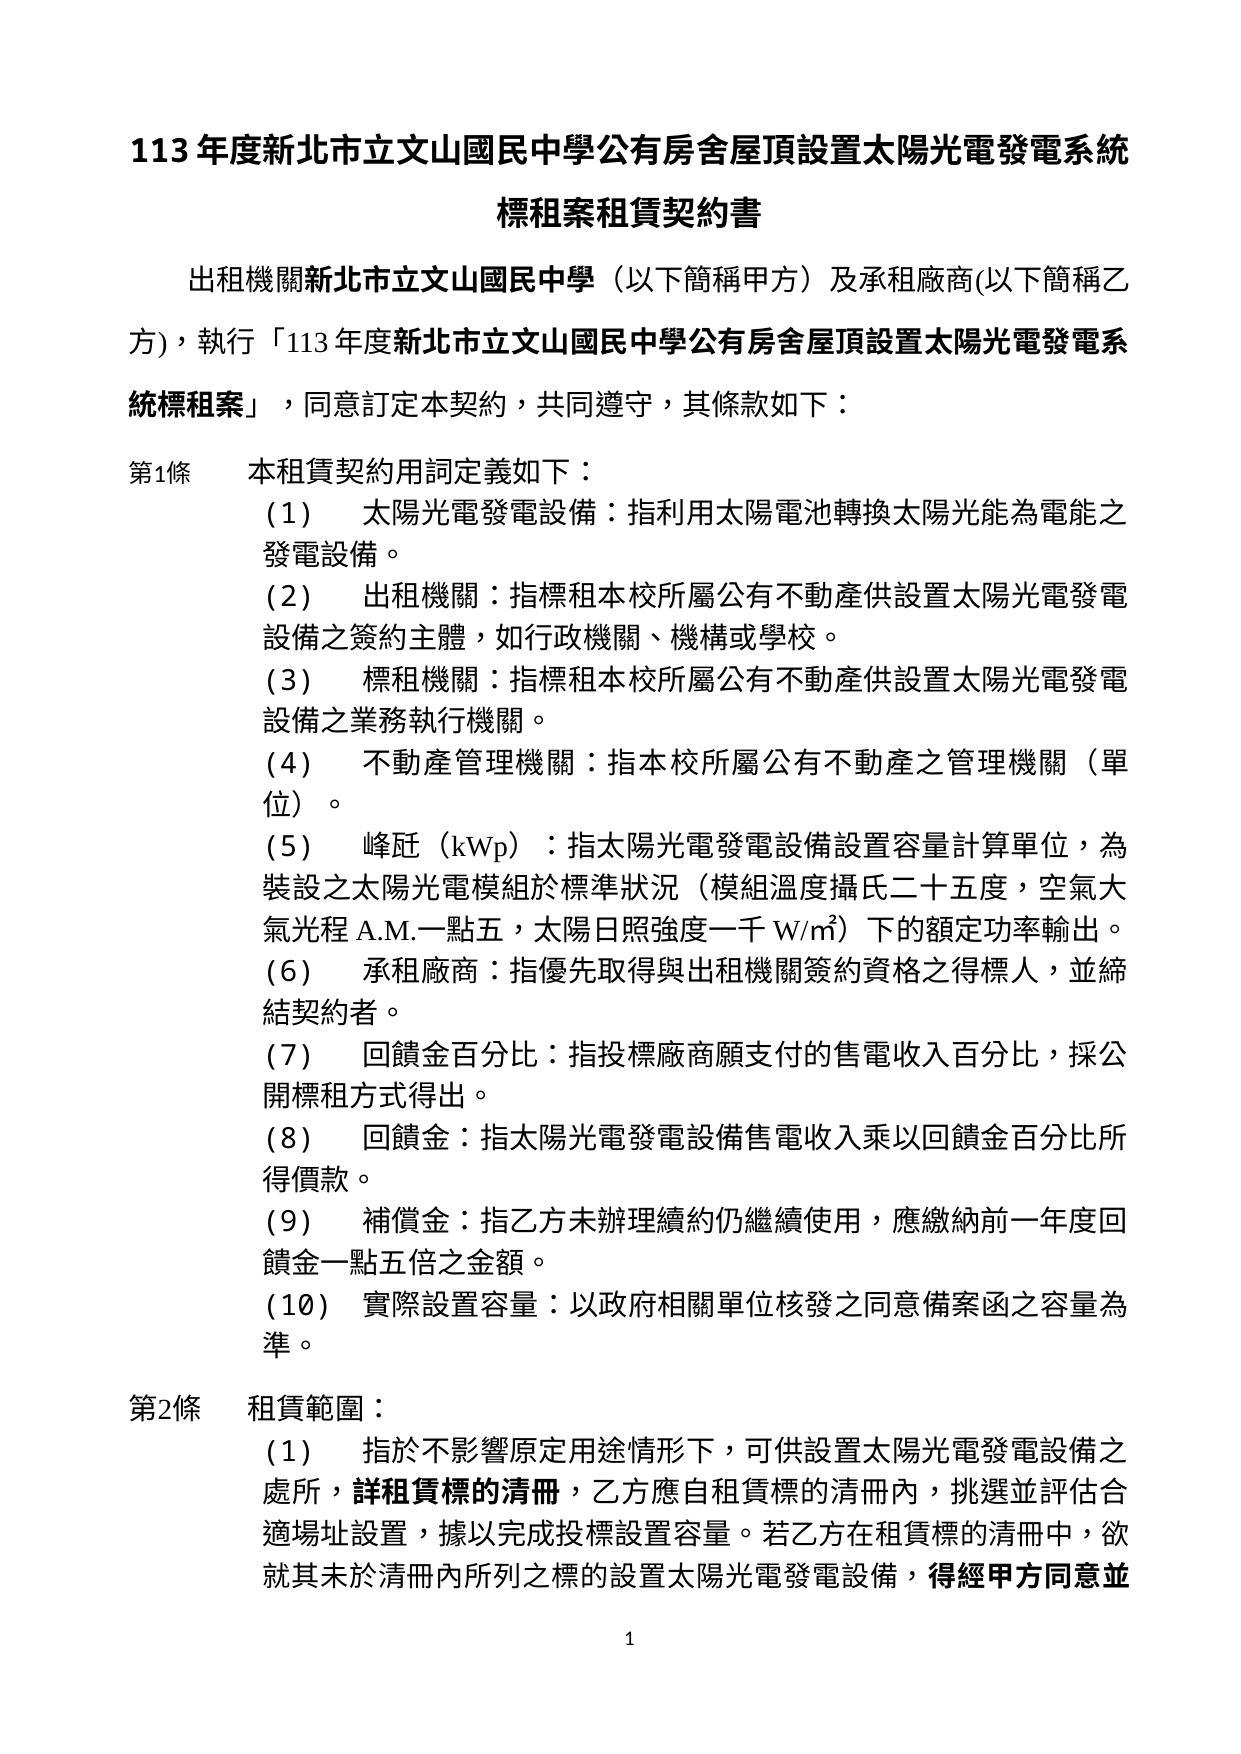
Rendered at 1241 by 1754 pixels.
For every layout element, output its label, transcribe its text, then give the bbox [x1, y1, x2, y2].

list 標租機關：指標租本校所屬公有不動產供設置太陽光電發電設備之業務執行機關。 [262, 657, 1130, 740]
list 補償金：指乙方未辦理續約仍繼續使用，應繳納前一年度回饋金一點五倍之金額。 [262, 1198, 1130, 1282]
list 不動產管理機關：指本校所屬公有不動產之管理機關（單位）。 [262, 740, 1130, 823]
list 實際設置容量：以政府相關單位核發之同意備案函之容量為準。 [262, 1282, 1130, 1365]
list 本租賃契約用詞定義如下： [128, 428, 1130, 490]
list 回饋金：指太陽光電發電設備售電收入乘以回饋金百分比所得價款。 [262, 1115, 1130, 1198]
list 太陽光電發電設備：指利用太陽電池轉換太陽光能為電能之發電設備。 [262, 490, 1130, 573]
list 出租機關：指標租本校所屬公有不動產供設置太陽光電發電設備之簽約主體，如行政機關、機構或學校。 [262, 573, 1130, 657]
list 承租廠商：指優先取得與出租機關簽約資格之得標人，並締結契約者。 [262, 948, 1130, 1032]
text 出租機關新北市立文山國民中學（以下簡稱甲方）及承租廠商(以下簡稱乙方)，執行「113年度新北市立文山國民中學公有房舍屋頂設置太陽光電發電系統標租案」，同意訂定本契約，共同遵守，其條款如下： [128, 236, 1130, 423]
list 租賃範圍： [128, 1365, 1130, 1428]
text 113年度新北市立文山國民中學公有房舍屋頂設置太陽光電發電系統標租案租賃契約書 [128, 107, 1130, 232]
list 峰瓩（kWp）：指太陽光電發電設備設置容量計算單位，為裝設之太陽光電模組於標準狀況（模組溫度攝氏二十五度，空氣大氣光程A.M.一點五，太陽日照強度一千W/㎡）下的額定功率輸出。 [262, 823, 1130, 948]
list 回饋金百分比：指投標廠商願支付的售電收入百分比，採公開標租方式得出。 [262, 1032, 1130, 1115]
list 指於不影響原定用途情形下，可供設置太陽光電發電設備之處所，詳租賃標的清冊，乙方應自租賃標的清冊內，挑選並評估合適場址設置，據以完成投標設置容量。若乙方在租賃標的清冊中，欲就其未於清冊內所列之標的設置太陽光電發電設備，得經甲方同意並 [262, 1428, 1130, 1594]
